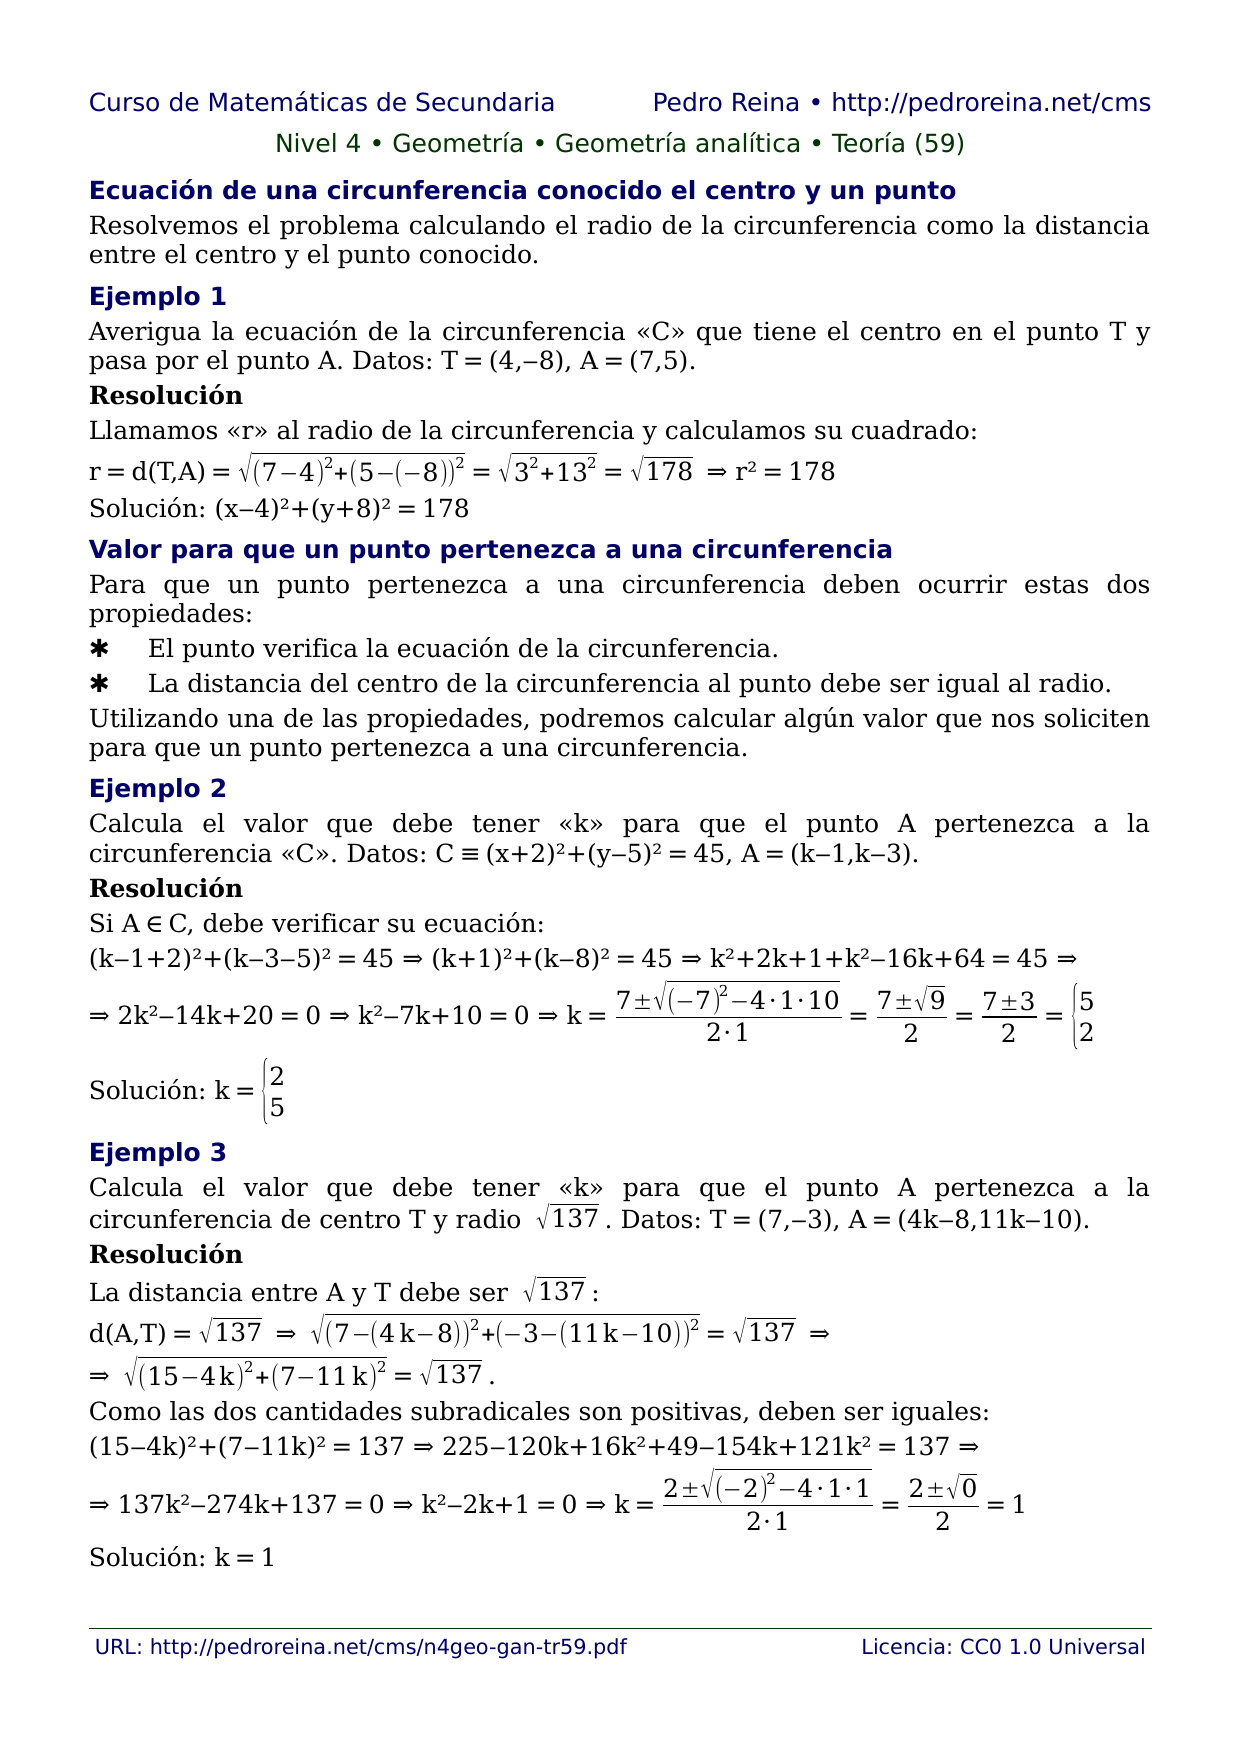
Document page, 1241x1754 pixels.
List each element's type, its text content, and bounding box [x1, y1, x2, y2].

text Ejemplo 3 [88, 1138, 1152, 1168]
text Utilizando una de las propiedades, podremos calcular algún valor que nos soliciten para que un punto pertenezca a una circunferencia. [88, 704, 1152, 763]
text Resolución [88, 1240, 1152, 1269]
text Solución: k = 1 [88, 1543, 1152, 1572]
text Ejemplo 1 [88, 282, 1152, 311]
text ⇒ 2k²‒14k+20 = 0 ⇒ k²‒7k+10 = 0 ⇒ k ==== [88, 979, 1152, 1052]
text r = d(T,A) === ⇒ r² = 178 [88, 451, 1152, 488]
text Resolución [88, 381, 1152, 410]
text Si A ∈ C, debe verificar su ecuación: [88, 909, 1152, 938]
text d(A,T) = ⇒ = ⇒ [88, 1313, 1152, 1349]
text La distancia entre A y T debe ser : [88, 1276, 1152, 1307]
text Ecuación de una circunferencia conocido el centro y un punto [88, 176, 1152, 206]
text Solución: (x‒4)²+(y+8)² = 178 [88, 494, 1152, 523]
text (k‒1+2)²+(k‒3‒5)² = 45 ⇒ (k+1)²+(k‒8)² = 45 ⇒ k²+2k+1+k²‒16k+64 = 45 ⇒ [88, 944, 1152, 973]
list El punto verifica la ecuación de la circunferencia. [88, 634, 1152, 663]
text Valor para que un punto pertenezca a una circunferencia [88, 535, 1152, 564]
list La distancia del centro de la circunferencia al punto debe ser igual al radio. [88, 669, 1152, 698]
text Resolvemos el problema calculando el radio de la circunferencia como la distancia entre el centro y el punto conocido. [88, 211, 1152, 270]
text Para que un punto pertenezca a una circunferencia deben ocurrir estas dos propiedades: [88, 570, 1152, 628]
text Curso de Matemáticas de Secundaria Pedro Reina • http://pedroreina.net/cms [88, 88, 1152, 118]
text ⇒ =. [88, 1355, 1152, 1392]
text Llamamos «r» al radio de la circunferencia y calculamos su cuadrado: [88, 416, 1152, 446]
text ⇒ 137k²‒274k+137 = 0 ⇒ k²‒2k+1 = 0 ⇒ k === 1 [88, 1468, 1152, 1537]
text Como las dos cantidades subradicales son positivas, deben ser iguales: [88, 1397, 1152, 1427]
text Calcula el valor que debe tener «k» para que el punto A pertenezca a la circunferencia de centro T y radio . Datos: T = (7,‒3), A = (4k‒8,11k‒10). [88, 1174, 1152, 1234]
text Calcula el valor que debe tener «k» para que el punto A pertenezca a la circunferencia «C». Datos: C ≡ (x+2)²+(y‒5)² = 45, A = (k‒1,k‒3). [88, 810, 1152, 868]
text (15‒4k)²+(7‒11k)² = 137 ⇒ 225‒120k+16k²+49‒154k+121k² = 137 ⇒ [88, 1433, 1152, 1462]
text Nivel 4 • Geometría • Geometría analítica • Teoría (59) [88, 129, 1152, 159]
text Ejemplo 2 [88, 774, 1152, 804]
text Solución: k = [88, 1058, 1152, 1127]
text Resolución [88, 874, 1152, 903]
text Averigua la ecuación de la circunferencia «C» que tiene el centro en el punto T y pasa por el punto A. Datos: T = (4,‒8), A = (7,5). [88, 317, 1152, 375]
